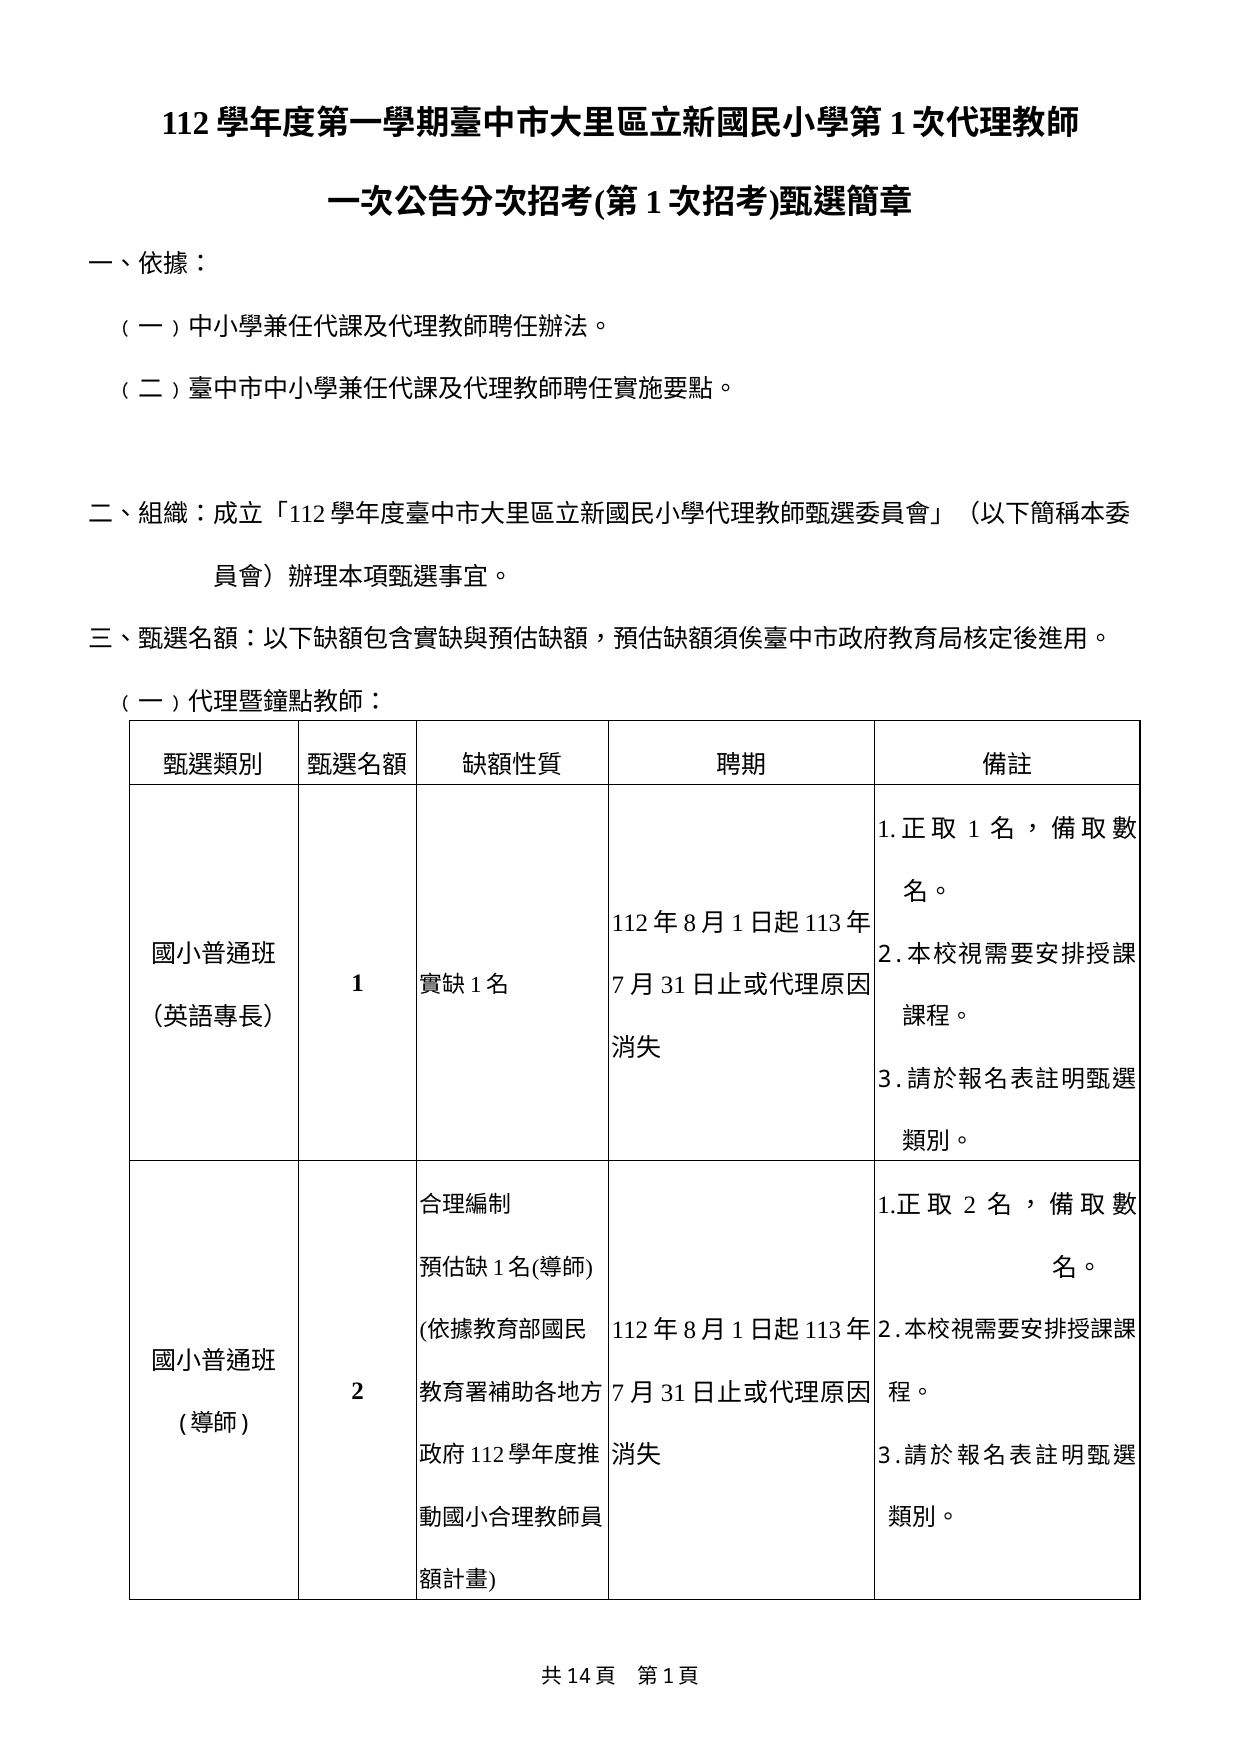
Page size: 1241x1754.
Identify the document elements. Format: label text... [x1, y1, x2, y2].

table_header 備註 [875, 721, 1139, 784]
table_cell 112年8月1日起113年7月31日止或代理原因消失 [609, 785, 874, 1160]
text 二、組織：成立「112學年度臺中市大里區立新國民小學代理教師甄選委員會」（以下簡稱本委員會）辦理本項甄選事宜。 [89, 470, 1152, 595]
table_header 甄選類別 [130, 721, 298, 784]
text ﹙一﹚代理暨鐘點教師： [114, 658, 1152, 720]
table_cell 112年8月1日起113年7月31日止或代理原因消失 [609, 1161, 874, 1598]
table_cell 正取2名，備取數名。 本校視需要安排授課課程。 請於報名表註明甄選 類別。 [875, 1161, 1139, 1598]
table_cell 國小普通班 （英語專長） [130, 785, 298, 1160]
table_cell 1 [299, 785, 416, 1160]
table_cell 1.正取1名，備取數名。 2.本校視需要安排授課課程。 3.請於報名表註明甄選 類別。 [875, 785, 1139, 1160]
text ﹙一﹚中小學兼任代課及代理教師聘任辦法。 [114, 283, 1152, 345]
table_header 甄選名額 [299, 721, 416, 784]
table_cell 國小普通班 (導師) [130, 1161, 298, 1598]
table_header 缺額性質 [417, 721, 608, 784]
text ﹙二﹚臺中市中小學兼任代課及代理教師聘任實施要點。 [114, 345, 1152, 408]
text 一、依據： [89, 220, 1152, 283]
table_cell 2 [299, 1161, 416, 1598]
table_cell 合理編制 預估缺1名(導師) (依據教育部國民教育署補助各地方政府112學年度推動國小合理教師員額計畫) [417, 1161, 608, 1598]
table_header 聘期 [609, 721, 874, 784]
text 一次公告分次招考(第1次招考)甄選簡章 [89, 158, 1152, 220]
text 三、甄選名額：以下缺額包含實缺與預估缺額，預估缺額須俟臺中市政府教育局核定後進用。 [89, 595, 1152, 658]
text 112學年度第一學期臺中市大里區立新國民小學第1次代理教師 [89, 78, 1152, 141]
table_cell 實缺1名 [417, 785, 608, 1160]
